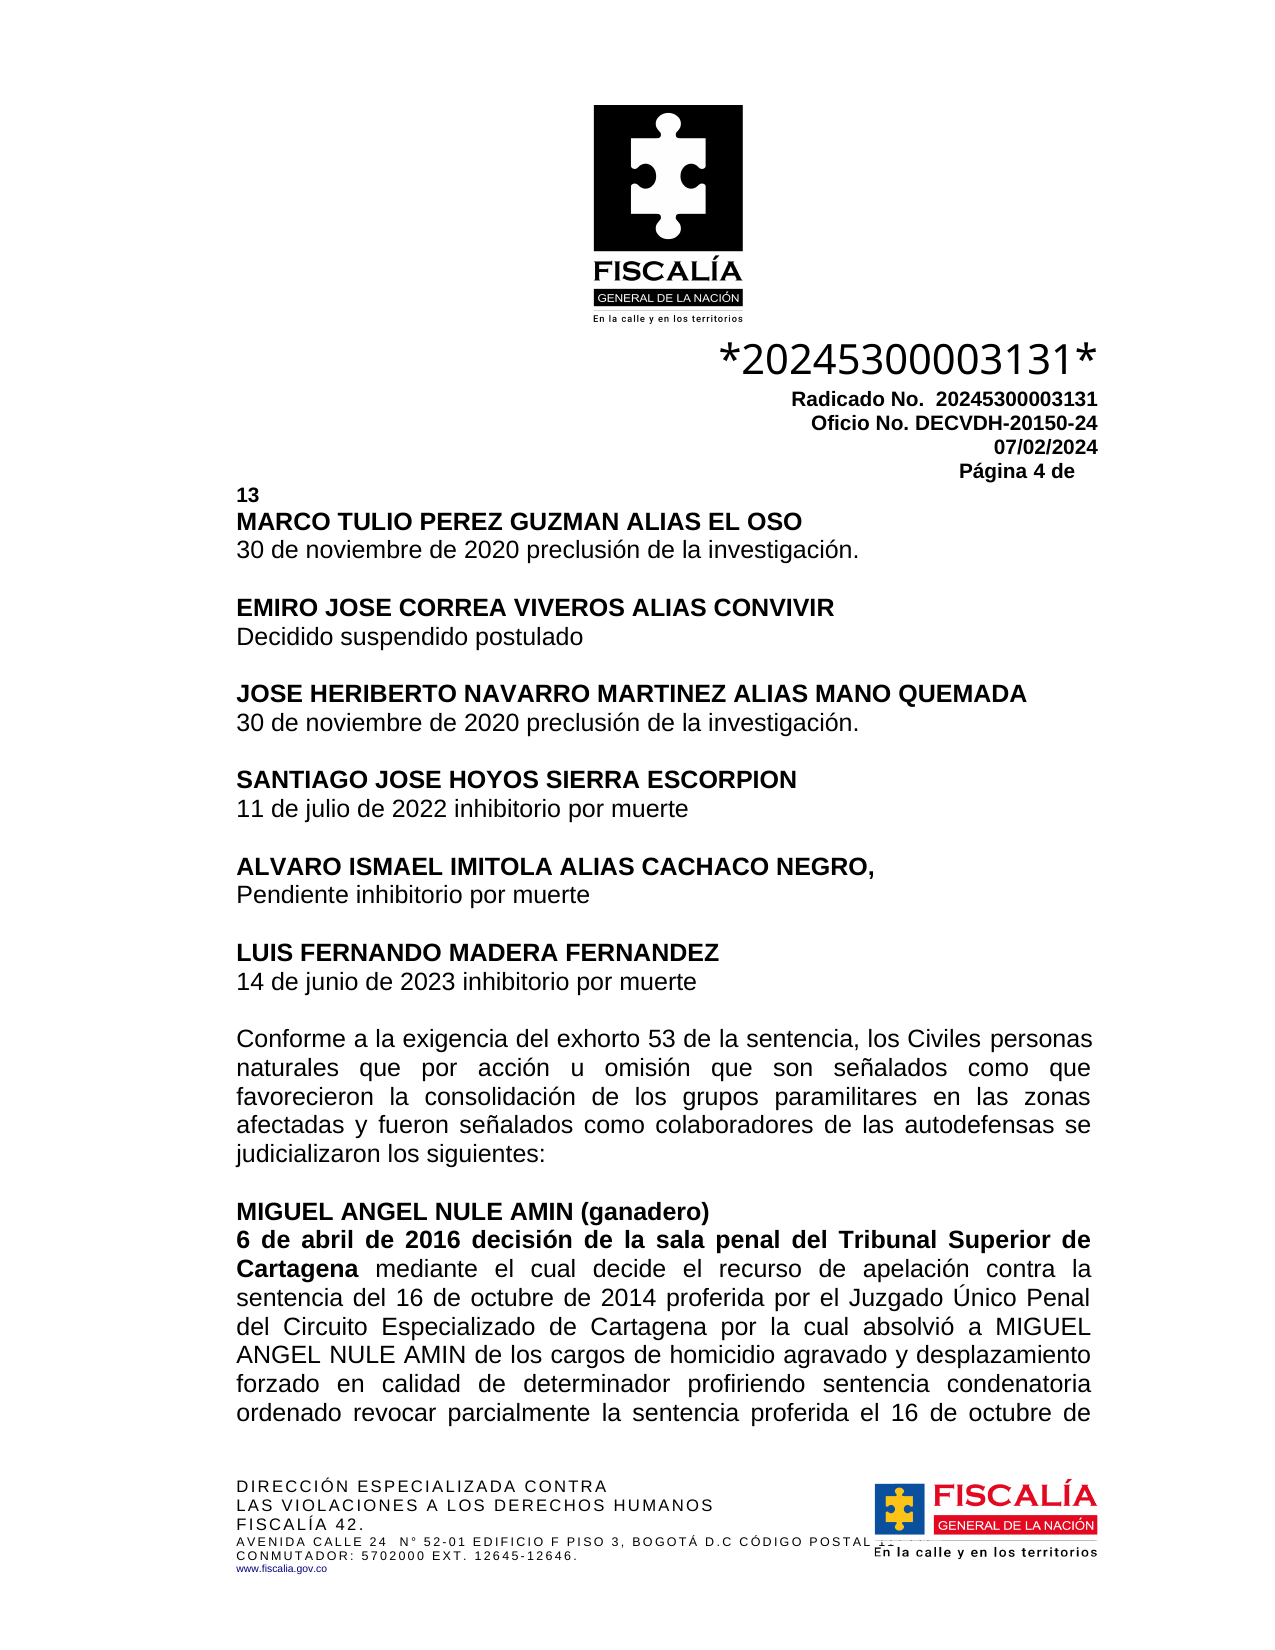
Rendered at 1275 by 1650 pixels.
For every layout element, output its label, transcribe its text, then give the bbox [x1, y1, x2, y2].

text ALVARO ISMAEL IMITOLA ALIAS CACHACO NEGRO, [236, 851, 1093, 880]
text MIGUEL ANGEL NULE AMIN (ganadero) [236, 1196, 1093, 1225]
text MARCO TULIO PEREZ GUZMAN ALIAS EL OSO [236, 506, 1093, 535]
text 30 de noviembre de 2020 preclusión de la investigación. [236, 535, 1093, 564]
text Decidido suspendido postulado [236, 621, 1093, 650]
list 14 de junio de 2023 inhibitorio por muerte [236, 966, 1093, 995]
text Conforme a la exigencia del exhorto 53 de la sentencia, los Civiles personas naturales que por acción u omisión que son señalados como que favorecieron la consolidación de los grupos paramilitares en las zonas afectadas y fueron señalados como colaboradores de las autodefensas se judicializaron los siguientes: [236, 1024, 1093, 1168]
text 6 de abril de 2016 decisión de la sala penal del Tribunal Superior de Cartagena mediante el cual decide el recurso de apelación contra la sentencia del 16 de octubre de 2014 proferida por el Juzgado Único Penal del Circuito Especializado de Cartagena por la cual absolvió a MIGUEL ANGEL NULE AMIN de los cargos de homicidio agravado y desplazamiento forzado en calidad de determinador profiriendo sentencia condenatoria ordenado revocar parcialmente la sentencia proferida el 16 de octubre de [236, 1225, 1093, 1426]
text SANTIAGO JOSE HOYOS SIERRA ESCORPION [236, 765, 1093, 794]
text Pendiente inhibitorio por muerte [236, 880, 1093, 909]
text 30 de noviembre de 2020 preclusión de la investigación. [236, 708, 1093, 736]
text 11 de julio de 2022 inhibitorio por muerte [236, 794, 1093, 823]
text LUIS FERNANDO MADERA FERNANDEZ [236, 938, 1093, 966]
text JOSE HERIBERTO NAVARRO MARTINEZ ALIAS MANO QUEMADA [236, 679, 1093, 708]
text EMIRO JOSE CORREA VIVEROS ALIAS CONVIVIR [236, 593, 1093, 621]
